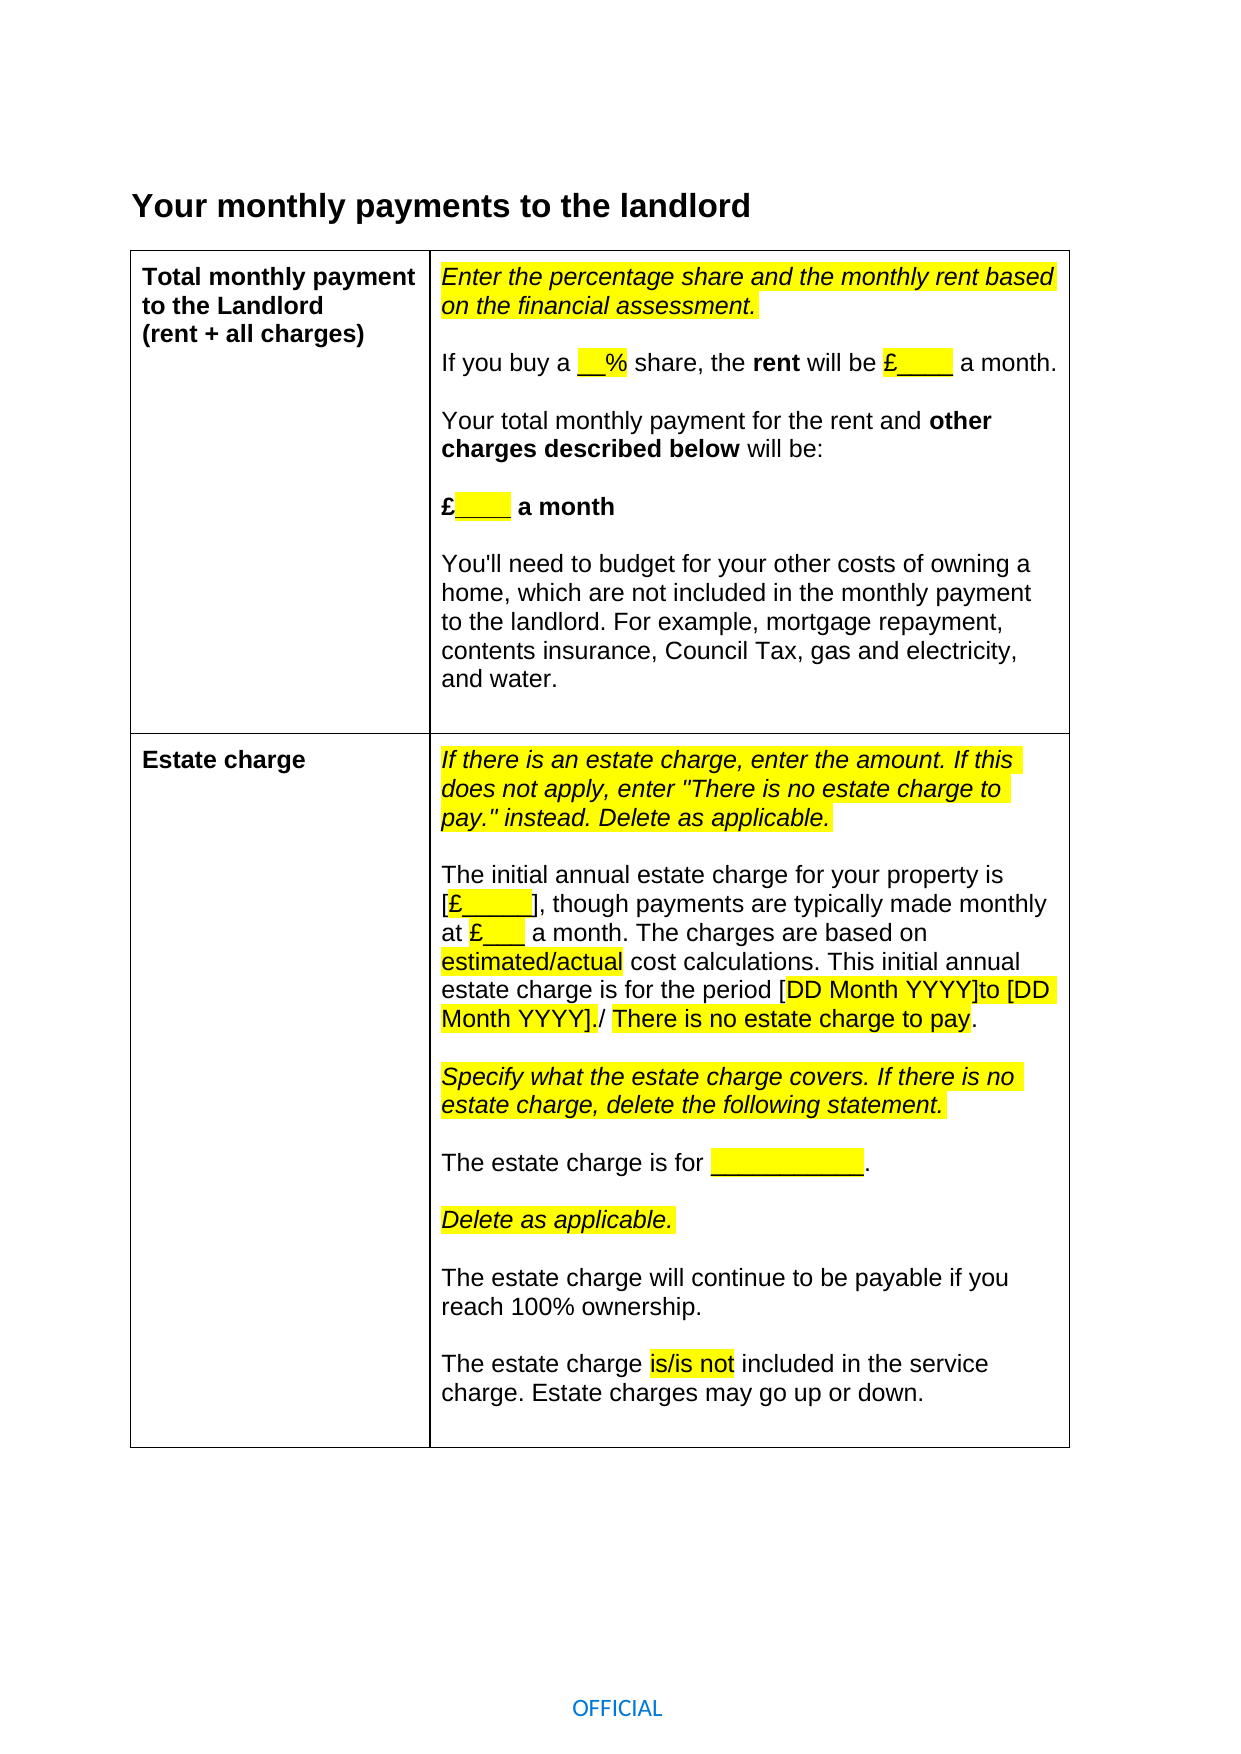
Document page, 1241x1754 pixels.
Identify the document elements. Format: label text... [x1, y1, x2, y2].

subtitle Your monthly payments to the landlord [131, 186, 1106, 225]
table_header Enter the percentage share and the monthly rent based on the financial assessment. If you buy a __% share, the rent will be £____ a month. Your total monthly payment for the rent and other charges described below will be: £____ a month You'll need to budget for your other costs of owning a home, which are not included in the monthly payment to the landlord. For example, mortgage repayment, contents insurance, Council Tax, gas and electricity, and water. [431, 251, 1069, 733]
table_header Total monthly payment to the Landlord (rent + all charges) [131, 251, 429, 733]
table_cell If there is an estate charge, enter the amount. If this does not apply, enter "There is no estate charge to pay." instead. Delete as applicable. The initial annual estate charge for your property is [£_____], though payments are typically made monthly at £___ a month. The charges are based on estimated/actual cost calculations. This initial annual estate charge is for the period [DD Month YYYY]to [DD Month YYYY]./ There is no estate charge to pay. Specify what the estate charge covers. If there is no estate charge, delete the following statement. The estate charge is for ___________. Delete as applicable. The estate charge will continue to be payable if you reach 100% ownership. The estate charge is/is not included in the service charge. Estate charges may go up or down. [431, 734, 1069, 1447]
table_cell Estate charge [131, 734, 429, 1447]
